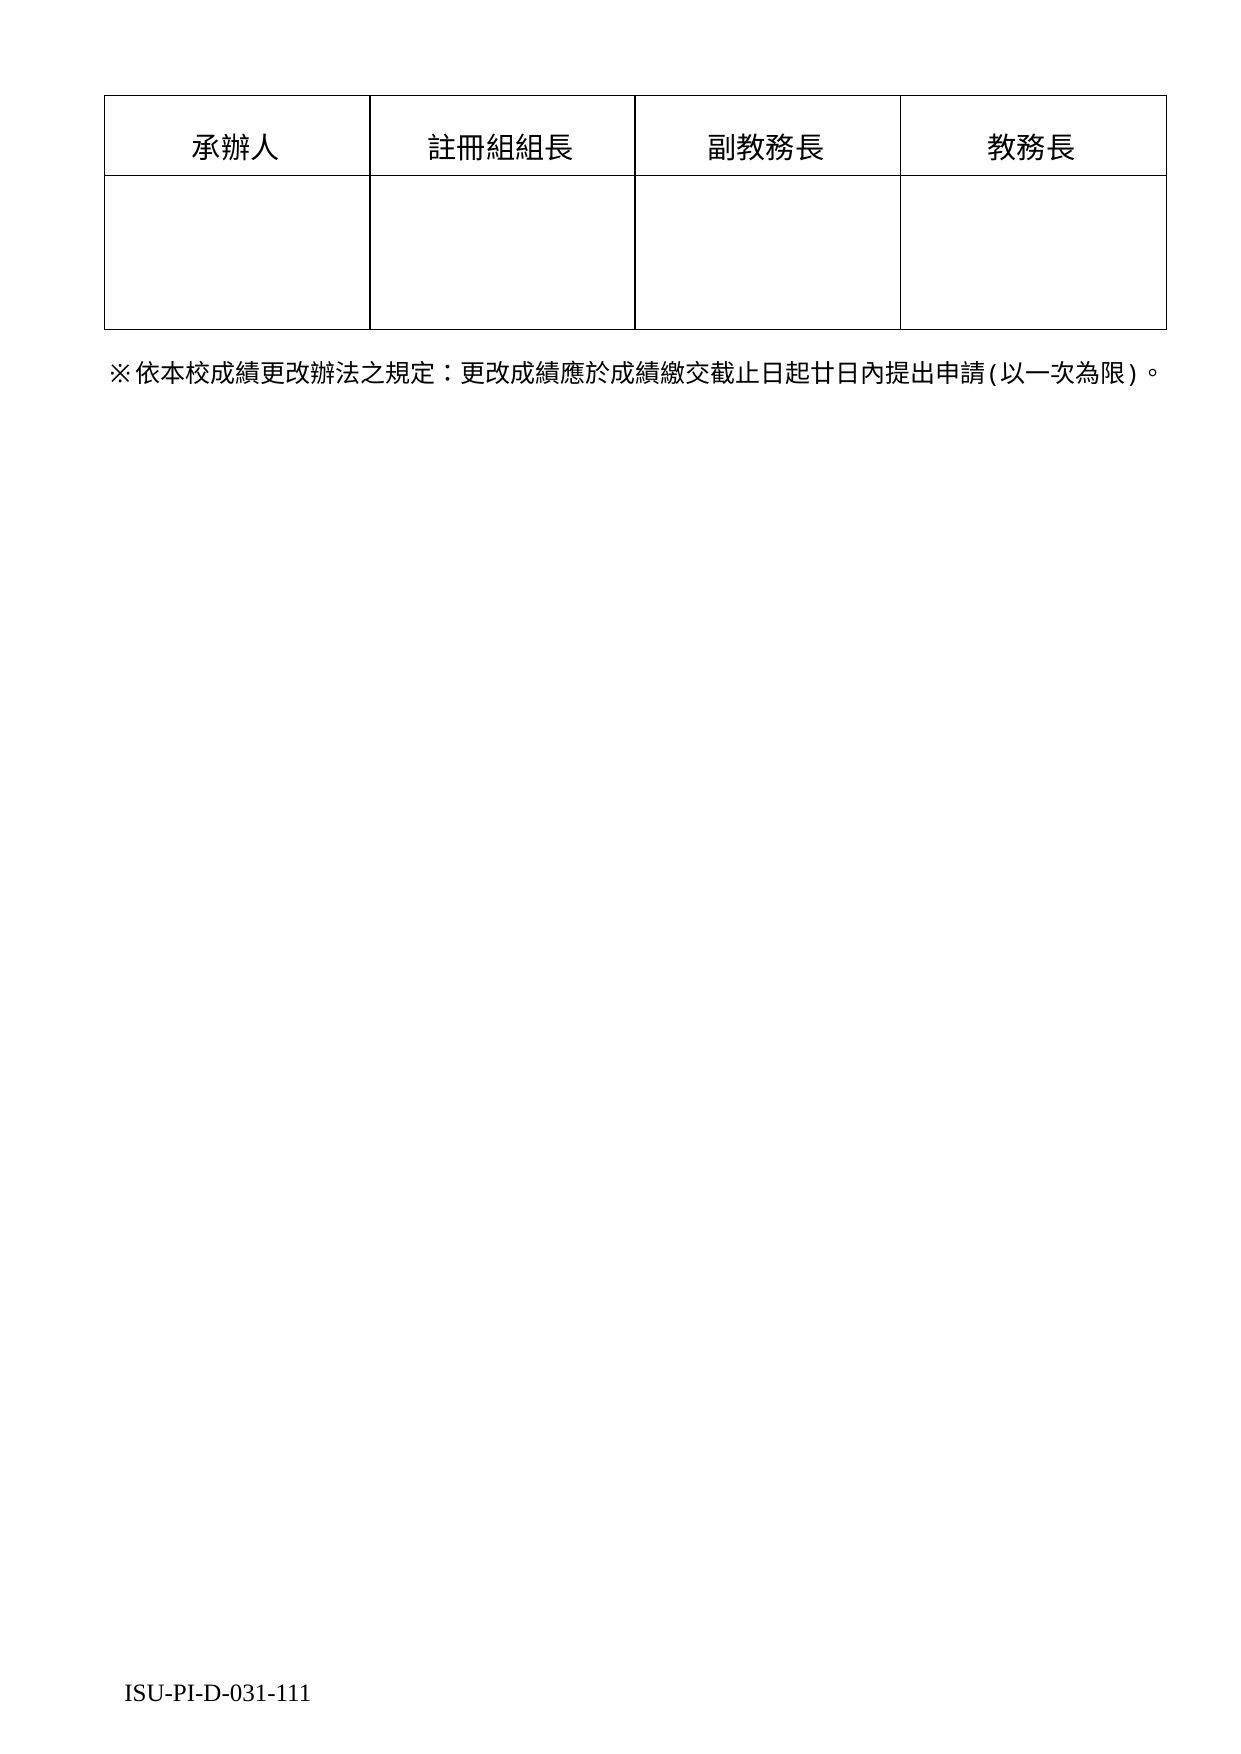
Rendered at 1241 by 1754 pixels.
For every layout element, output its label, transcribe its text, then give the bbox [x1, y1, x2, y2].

text ※依本校成績更改辦法之規定：更改成績應於成績繳交截止日起廿日內提出申請(以一次為限)。 [105, 330, 1174, 393]
table_cell 承辦人 [105, 96, 369, 175]
table_cell [636, 176, 900, 329]
table_cell 註冊組組長 [371, 96, 634, 175]
table_cell 副教務長 [636, 96, 900, 175]
table_cell 教務長 [901, 96, 1166, 175]
table_cell [901, 176, 1166, 329]
table_cell [371, 176, 634, 329]
table_cell [105, 176, 369, 329]
